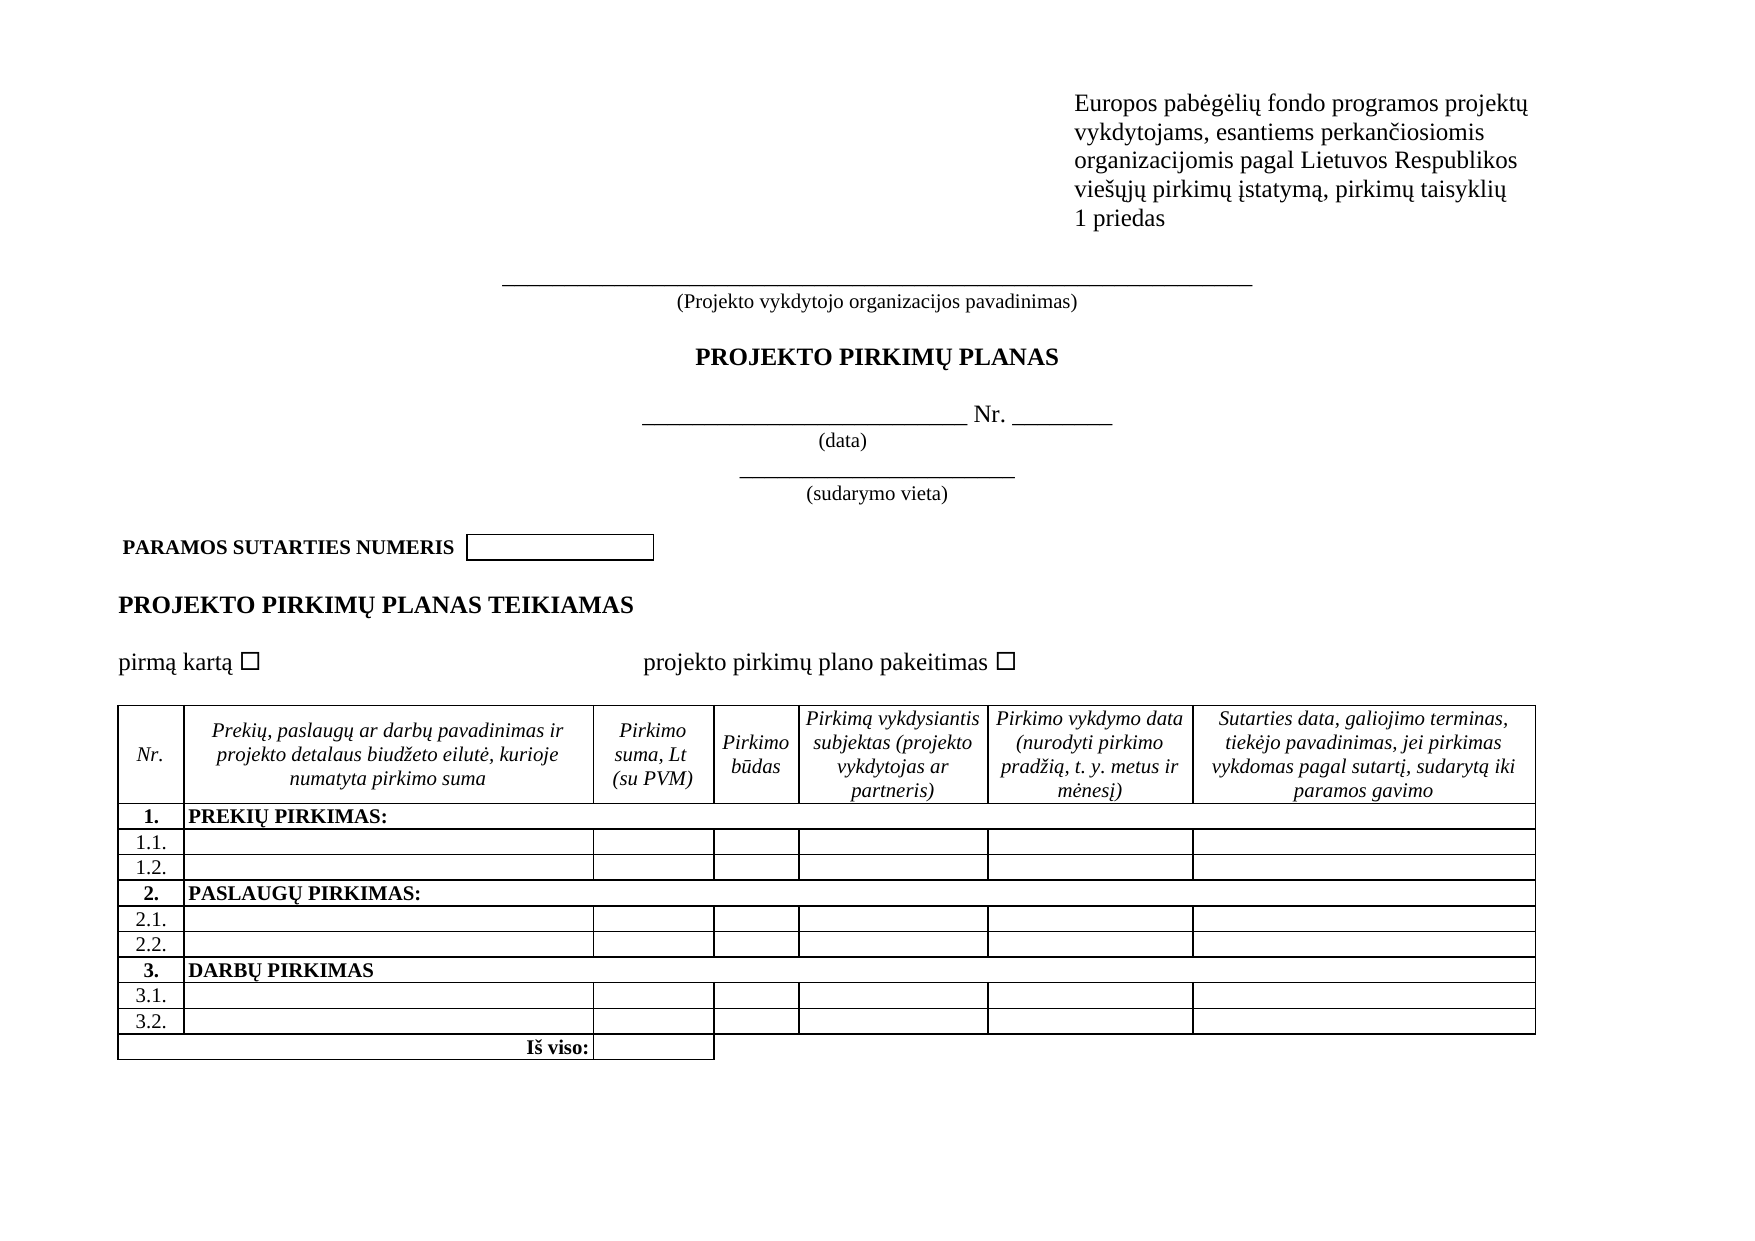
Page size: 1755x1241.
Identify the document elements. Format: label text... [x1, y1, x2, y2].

text pirmą kartą  projekto pirkimų plano pakeitimas  [118, 647, 1636, 676]
table_cell [800, 855, 987, 879]
text (Projekto vykdytojo organizacijos pavadinimas) [118, 289, 1636, 313]
table_cell [715, 932, 798, 956]
table_cell [989, 855, 1192, 879]
text (data) [118, 428, 1636, 452]
table_header [654, 534, 1122, 559]
table_header Nr. [119, 706, 183, 802]
table_cell [1194, 855, 1535, 879]
table_cell 3.1. [119, 983, 183, 1007]
table_cell [989, 830, 1192, 854]
table_cell 2. [119, 881, 183, 905]
table_header Pirkimo vykdymo data (nurodyti pirkimo pradžią, t. y. metus ir mėnesį) [989, 706, 1192, 802]
table_cell 2.2. [119, 932, 183, 956]
table_cell [594, 907, 713, 931]
table_cell 1.1. [119, 830, 183, 854]
table_cell [185, 1009, 593, 1033]
table_cell [185, 830, 593, 854]
table_header Prekių, paslaugų ar darbų pavadinimas ir projekto detalaus biudžeto eilutė, kurioje numatyta pirkimo suma [185, 706, 593, 802]
table_cell [715, 907, 798, 931]
table_cell [715, 983, 798, 1007]
table_cell 2.1. [119, 907, 183, 931]
table_cell [594, 1009, 713, 1033]
text __________________________ Nr. ________ [118, 399, 1636, 428]
table_cell 1.2. [119, 855, 183, 879]
table_cell PREKIŲ PIRKIMAS: [185, 804, 1535, 828]
table_cell [185, 983, 593, 1007]
table_cell [594, 932, 713, 956]
table_cell 3. [119, 958, 183, 982]
table_cell [715, 855, 798, 879]
text PROJEKTO PIRKIMŲ PLANAS TEIKIAMAS [118, 590, 1636, 618]
table_cell [1194, 983, 1535, 1007]
table_cell 1. [119, 804, 183, 828]
table_cell [185, 932, 593, 956]
table_cell [800, 907, 987, 931]
text vykdytojams, esantiems perkančiosiomis [118, 117, 1636, 145]
table_cell [1194, 907, 1535, 931]
text Europos pabėgėlių fondo programos projektų [118, 88, 1636, 117]
table_cell [594, 855, 713, 879]
table_cell [1194, 1009, 1535, 1033]
table_cell [989, 907, 1192, 931]
table_cell [715, 830, 798, 854]
table_cell PASLAUGŲ PIRKIMAS: [185, 881, 1535, 905]
table_cell 3.2. [119, 1009, 183, 1033]
table_cell Iš viso: [119, 1035, 593, 1059]
table_cell [594, 983, 713, 1007]
table_header Pirkimo būdas [715, 706, 798, 802]
table_cell [185, 855, 593, 879]
table_cell [800, 1009, 987, 1033]
table_cell [989, 1009, 1192, 1033]
text (sudarymo vieta) [118, 481, 1636, 505]
text ______________________ [118, 452, 1636, 481]
text 1 priedas [118, 203, 1636, 232]
table_cell [185, 907, 593, 931]
table_cell [800, 932, 987, 956]
table_cell [1194, 932, 1535, 956]
table_header Pirkimo suma, Lt (su PVM) [594, 706, 713, 802]
table_cell [1194, 830, 1535, 854]
text viešųjų pirkimų įstatymą, pirkimų taisyklių [118, 174, 1636, 203]
table_header Pirkimą vykdysiantis subjektas (projekto vykdytojas ar partneris) [800, 706, 987, 802]
table_cell [800, 983, 987, 1007]
text ____________________________________________________________ [118, 260, 1636, 289]
table_cell [800, 830, 987, 854]
text PROJEKTO PIRKIMŲ PLANAS [118, 342, 1636, 371]
table_cell [715, 1009, 798, 1033]
table_header PARAMOS SUTARTIES NUMERIS [118, 534, 466, 559]
table_cell [989, 932, 1192, 956]
table_cell [989, 983, 1192, 1007]
text organizacijomis pagal Lietuvos Respublikos [118, 145, 1636, 174]
table_header Sutarties data, galiojimo terminas, tiekėjo pavadinimas, jei pirkimas vykdomas pagal sutartį, sudarytą iki paramos gavimo [1194, 706, 1535, 802]
table_cell [594, 830, 713, 854]
table_cell DARBŲ PIRKIMAS [185, 958, 1535, 982]
table_cell [594, 1035, 713, 1059]
table_cell [715, 1035, 1536, 1059]
table_header [468, 535, 653, 559]
